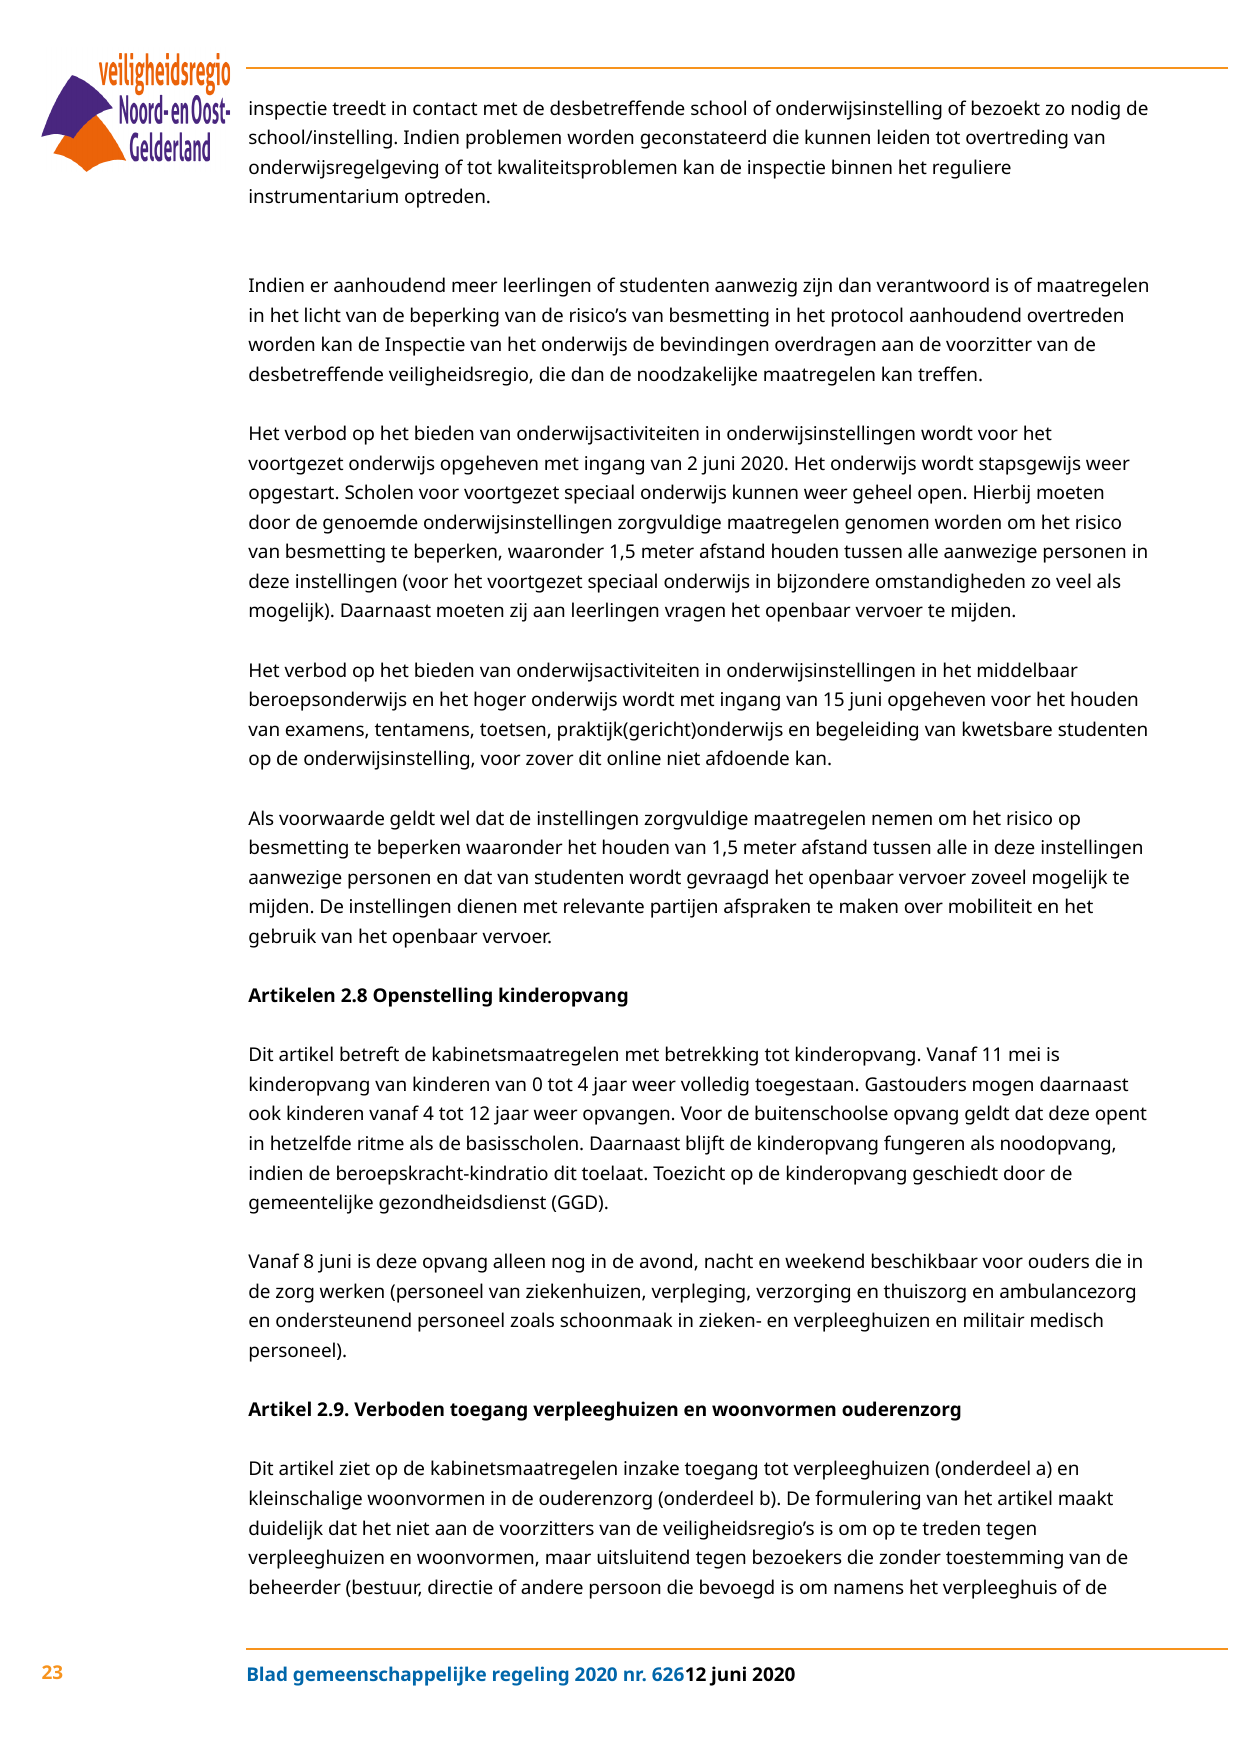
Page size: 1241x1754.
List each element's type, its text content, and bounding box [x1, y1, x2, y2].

text Dit artikel betreft de kabinetsmaatregelen met betrekking tot kinderopvang. Vanaf 11 mei is kinderopvang van kinderen van 0 tot 4 jaar weer volledig toegestaan. Gastouders mogen daarnaast ook kinderen vanaf 4 tot 12 jaar weer opvangen. Voor de buitenschoolse opvang geldt dat deze opent in hetzelfde ritme als de basisscholen. Daarnaast blijft de kinderopvang fungeren als noodopvang, indien de beroepskracht-kindratio dit toelaat. Toezicht op de kinderopvang geschiedt door de gemeentelijke gezondheidsdienst (GGD). [248, 1041, 1152, 1215]
text Artikel 2.9. Verboden toegang verpleeghuizen en woonvormen ouderenzorg [248, 1396, 1152, 1422]
picture [41, 47, 231, 172]
text Als voorwaarde geldt wel dat de instellingen zorgvuldige maatregelen nemen om het risico op besmetting te beperken waaronder het houden van 1,5 meter afstand tussen alle in deze instellingen aanwezige personen en dat van studenten wordt gevraagd het openbaar vervoer zoveel mogelijk te mijden. De instellingen dienen met relevante partijen afspraken te maken over mobiliteit en het gebruik van het openbaar vervoer. [248, 805, 1152, 949]
text Indien er aanhoudend meer leerlingen of studenten aanwezig zijn dan verantwoord is of maatregelen in het licht van de beperking van de risico’s van besmetting in het protocol aanhoudend overtreden worden kan de Inspectie van het onderwijs de bevindingen overdragen aan de voorzitter van de desbetreffende veiligheidsregio, die dan de noodzakelijke maatregelen kan treffen. [248, 272, 1152, 387]
text Vanaf 8 juni is deze opvang alleen nog in de avond, nacht en weekend beschikbaar voor ouders die in de zorg werken (personeel van ziekenhuizen, verpleging, verzorging en thuiszorg en ambulancezorg en ondersteunend personeel zoals schoonmaak in zieken- en verpleeghuizen en militair medisch personeel). [248, 1248, 1152, 1363]
text inspectie treedt in contact met de desbetreffende school of onderwijsinstelling of bezoekt zo nodig de school/instelling. Indien problemen worden geconstateerd die kunnen leiden tot overtreding van onderwijsregelgeving of tot kwaliteitsproblemen kan de inspectie binnen het reguliere instrumentarium optreden. [248, 95, 1152, 209]
text Het verbod op het bieden van onderwijsactiviteiten in onderwijsinstellingen wordt voor het voortgezet onderwijs opgeheven met ingang van 2 juni 2020. Het onderwijs wordt stapsgewijs weer opgestart. Scholen voor voortgezet speciaal onderwijs kunnen weer geheel open. Hierbij moeten door de genoemde onderwijsinstellingen zorgvuldige maatregelen genomen worden om het risico van besmetting te beperken, waaronder 1,5 meter afstand houden tussen alle aanwezige personen in deze instellingen (voor het voortgezet speciaal onderwijs in bijzondere omstandigheden zo veel als mogelijk). Daarnaast moeten zij aan leerlingen vragen het openbaar vervoer te mijden. [248, 420, 1152, 623]
text Dit artikel ziet op de kabinetsmaatregelen inzake toegang tot verpleeghuizen (onderdeel a) en kleinschalige woonvormen in de ouderenzorg (onderdeel b). De formulering van het artikel maakt duidelijk dat het niet aan de voorzitters van de veiligheidsregio’s is om op te treden tegen verpleeghuizen en woonvormen, maar uitsluitend tegen bezoekers die zonder toestemming van de beheerder (bestuur, directie of andere persoon die bevoegd is om namens het verpleeghuis of de [248, 1456, 1152, 1600]
text Artikelen 2.8 Openstelling kinderopvang [248, 982, 1152, 1008]
text Het verbod op het bieden van onderwijsactiviteiten in onderwijsinstellingen in het middelbaar beroepsonderwijs en het hoger onderwijs wordt met ingang van 15 juni opgeheven voor het houden van examens, tentamens, toetsen, praktijk(gericht)onderwijs en begeleiding van kwetsbare studenten op de onderwijsinstelling, voor zover dit online niet afdoende kan. [248, 657, 1152, 771]
